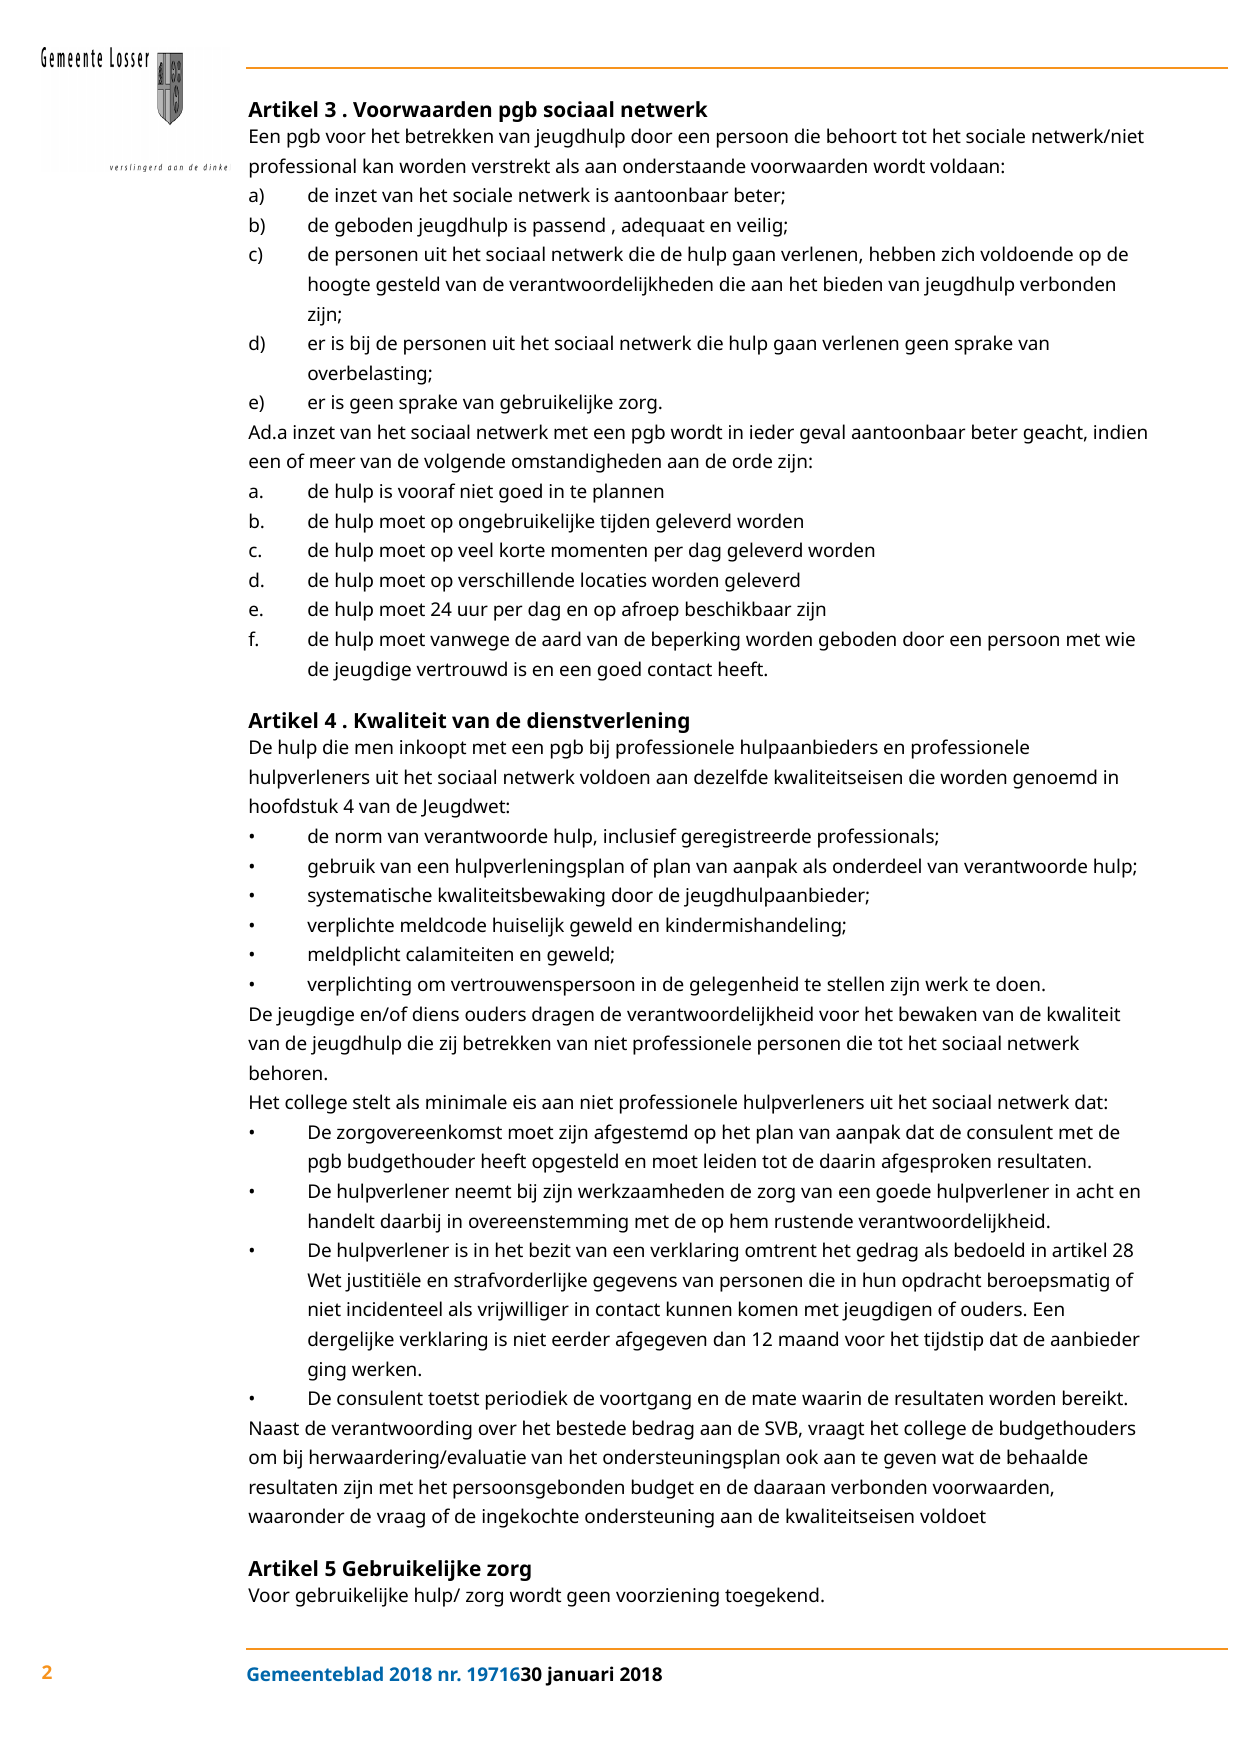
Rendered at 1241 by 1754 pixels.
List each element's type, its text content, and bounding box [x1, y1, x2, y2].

list de hulp moet op ongebruikelijke tijden geleverd worden [248, 508, 1152, 533]
list de personen uit het sociaal netwerk die de hulp gaan verlenen, hebben zich voldoende op de hoogte gesteld van de verantwoordelijkheden die aan het bieden van jeugdhulp verbonden zijn; [248, 242, 1152, 326]
text Het college stelt als minimale eis aan niet professionele hulpverleners uit het sociaal netwerk dat: [248, 1089, 1152, 1115]
text Voor gebruikelijke hulp/ zorg wordt geen voorziening toegekend. [248, 1583, 1152, 1608]
list De hulpverlener is in het bezit van een verklaring omtrent het gedrag als bedoeld in artikel 28 Wet justitiële en strafvorderlijke gegevens van personen die in hun opdracht beroepsmatig of niet incidenteel als vrijwilliger in contact kunnen komen met jeugdigen of ouders. Een dergelijke verklaring is niet eerder afgegeven dan 12 maand voor het tijdstip dat de aanbieder ging werken. [248, 1237, 1152, 1382]
list de hulp moet op veel korte momenten per dag geleverd worden [248, 537, 1152, 563]
list de geboden jeugdhulp is passend , adequaat en veilig; [248, 212, 1152, 238]
list de inzet van het sociale netwerk is aantoonbaar beter; [248, 182, 1152, 208]
text De hulp die men inkoopt met een pgb bij professionele hulpaanbieders en professionele hulpverleners uit het sociaal netwerk voldoen aan dezelfde kwaliteitseisen die worden genoemd in hoofdstuk 4 van de Jeugdwet: [248, 734, 1152, 819]
list er is geen sprake van gebruikelijke zorg. [248, 389, 1152, 415]
list de hulp moet vanwege de aard van de beperking worden geboden door een persoon met wie de jeugdige vertrouwd is en een goed contact heeft. [248, 626, 1152, 681]
list De hulpverlener neemt bij zijn werkzaamheden de zorg van een goede hulpverlener in acht en handelt daarbij in overeenstemming met de op hem rustende verantwoordelijkheid. [248, 1178, 1152, 1234]
list er is bij de personen uit het sociaal netwerk die hulp gaan verlenen geen sprake van overbelasting; [248, 330, 1152, 386]
text Een pgb voor het betrekken van jeugdhulp door een persoon die behoort tot het sociale netwerk/niet professional kan worden verstrekt als aan onderstaande voorwaarden wordt voldaan: [248, 123, 1152, 178]
picture [41, 47, 231, 172]
list De zorgovereenkomst moet zijn afgestemd op het plan van aanpak dat de consulent met de pgb budgethouder heeft opgesteld en moet leiden tot de daarin afgesproken resultaten. [248, 1119, 1152, 1174]
text Naast de verantwoording over het bestede bedrag aan de SVB, vraagt het college de budgethouders om bij herwaardering/evaluatie van het ondersteuningsplan ook aan te geven wat de behaalde resultaten zijn met het persoonsgebonden budget en de daaraan verbonden voorwaarden, waaronder de vraag of de ingekochte ondersteuning aan de kwaliteitseisen voldoet [248, 1415, 1152, 1529]
list verplichte meldcode huiselijk geweld en kindermishandeling; [248, 912, 1152, 938]
list meldplicht calamiteiten en geweld; [248, 942, 1152, 967]
list de hulp moet 24 uur per dag en op afroep beschikbaar zijn [248, 597, 1152, 622]
list verplichting om vertrouwenspersoon in de gelegenheid te stellen zijn werk te doen. [248, 971, 1152, 997]
list de hulp moet op verschillende locaties worden geleverd [248, 567, 1152, 593]
text Artikel 4 . Kwaliteit van de dienstverlening [248, 706, 1152, 734]
text Ad.a inzet van het sociaal netwerk met een pgb wordt in ieder geval aantoonbaar beter geacht, indien een of meer van de volgende omstandigheden aan de orde zijn: [248, 419, 1152, 474]
list systematische kwaliteitsbewaking door de jeugdhulpaanbieder; [248, 882, 1152, 908]
text Artikel 3 . Voorwaarden pgb sociaal netwerk [248, 95, 1152, 123]
list de norm van verantwoorde hulp, inclusief geregistreerde professionals; [248, 823, 1152, 849]
list de hulp is vooraf niet goed in te plannen [248, 478, 1152, 504]
text De jeugdige en/of diens ouders dragen de verantwoordelijkheid voor het bewaken van de kwaliteit van de jeugdhulp die zij betrekken van niet professionele personen die tot het sociaal netwerk behoren. [248, 1001, 1152, 1086]
list gebruik van een hulpverleningsplan of plan van aanpak als onderdeel van verantwoorde hulp; [248, 853, 1152, 879]
text Artikel 5 Gebruikelijke zorg [248, 1554, 1152, 1583]
list De consulent toetst periodiek de voortgang en de mate waarin de resultaten worden bereikt. [248, 1385, 1152, 1411]
